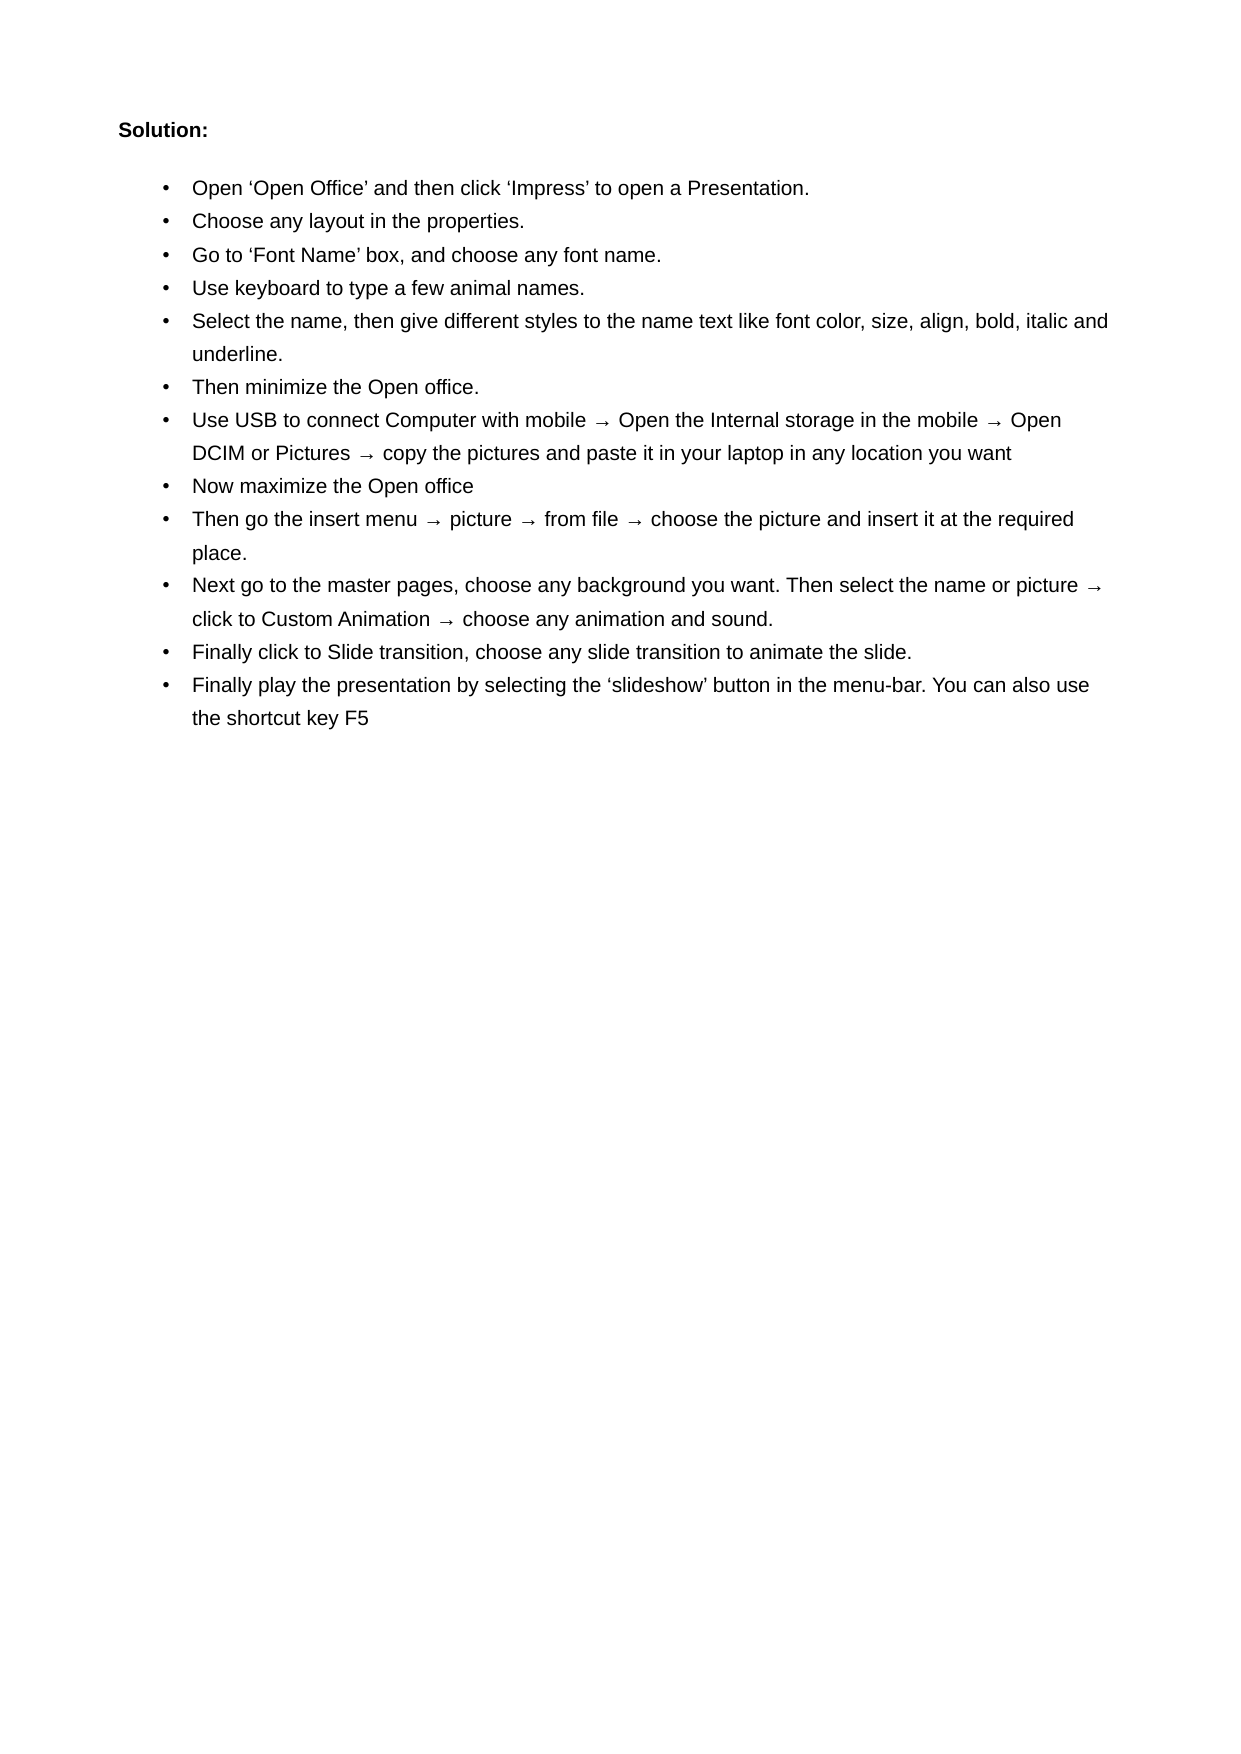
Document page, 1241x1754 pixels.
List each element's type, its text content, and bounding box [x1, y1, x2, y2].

list Choose any layout in the properties. [162, 209, 1122, 233]
list Finally play the presentation by selecting the ‘slideshow’ button in the menu-bar. You can also use the shortcut key F5 [162, 673, 1122, 730]
list Use USB to connect Computer with mobile → Open the Internal storage in the mobile → Open DCIM or Pictures → copy the pictures and paste it in your laptop in any location you want [162, 408, 1122, 465]
list Select the name, then give different styles to the name text like font color, size, align, bold, italic and underline. [162, 309, 1122, 366]
list Next go to the master pages, choose any background you want. Then select the name or picture → click to Custom Animation → choose any animation and sound. [162, 573, 1122, 630]
list Then go the insert menu → picture → from file → choose the picture and insert it at the required place. [162, 507, 1122, 564]
list Use keyboard to type a few animal names. [162, 276, 1122, 299]
list Go to ‘Font Name’ box, and choose any font name. [162, 242, 1122, 266]
list Finally click to Slide transition, choose any slide transition to animate the slide. [162, 639, 1122, 663]
list Now maximize the Open office [162, 474, 1122, 498]
list Then minimize the Open office. [162, 375, 1122, 399]
list Open ‘Open Office’ and then click ‘Impress’ to open a Presentation. [162, 176, 1122, 200]
text Solution: [118, 118, 1122, 142]
